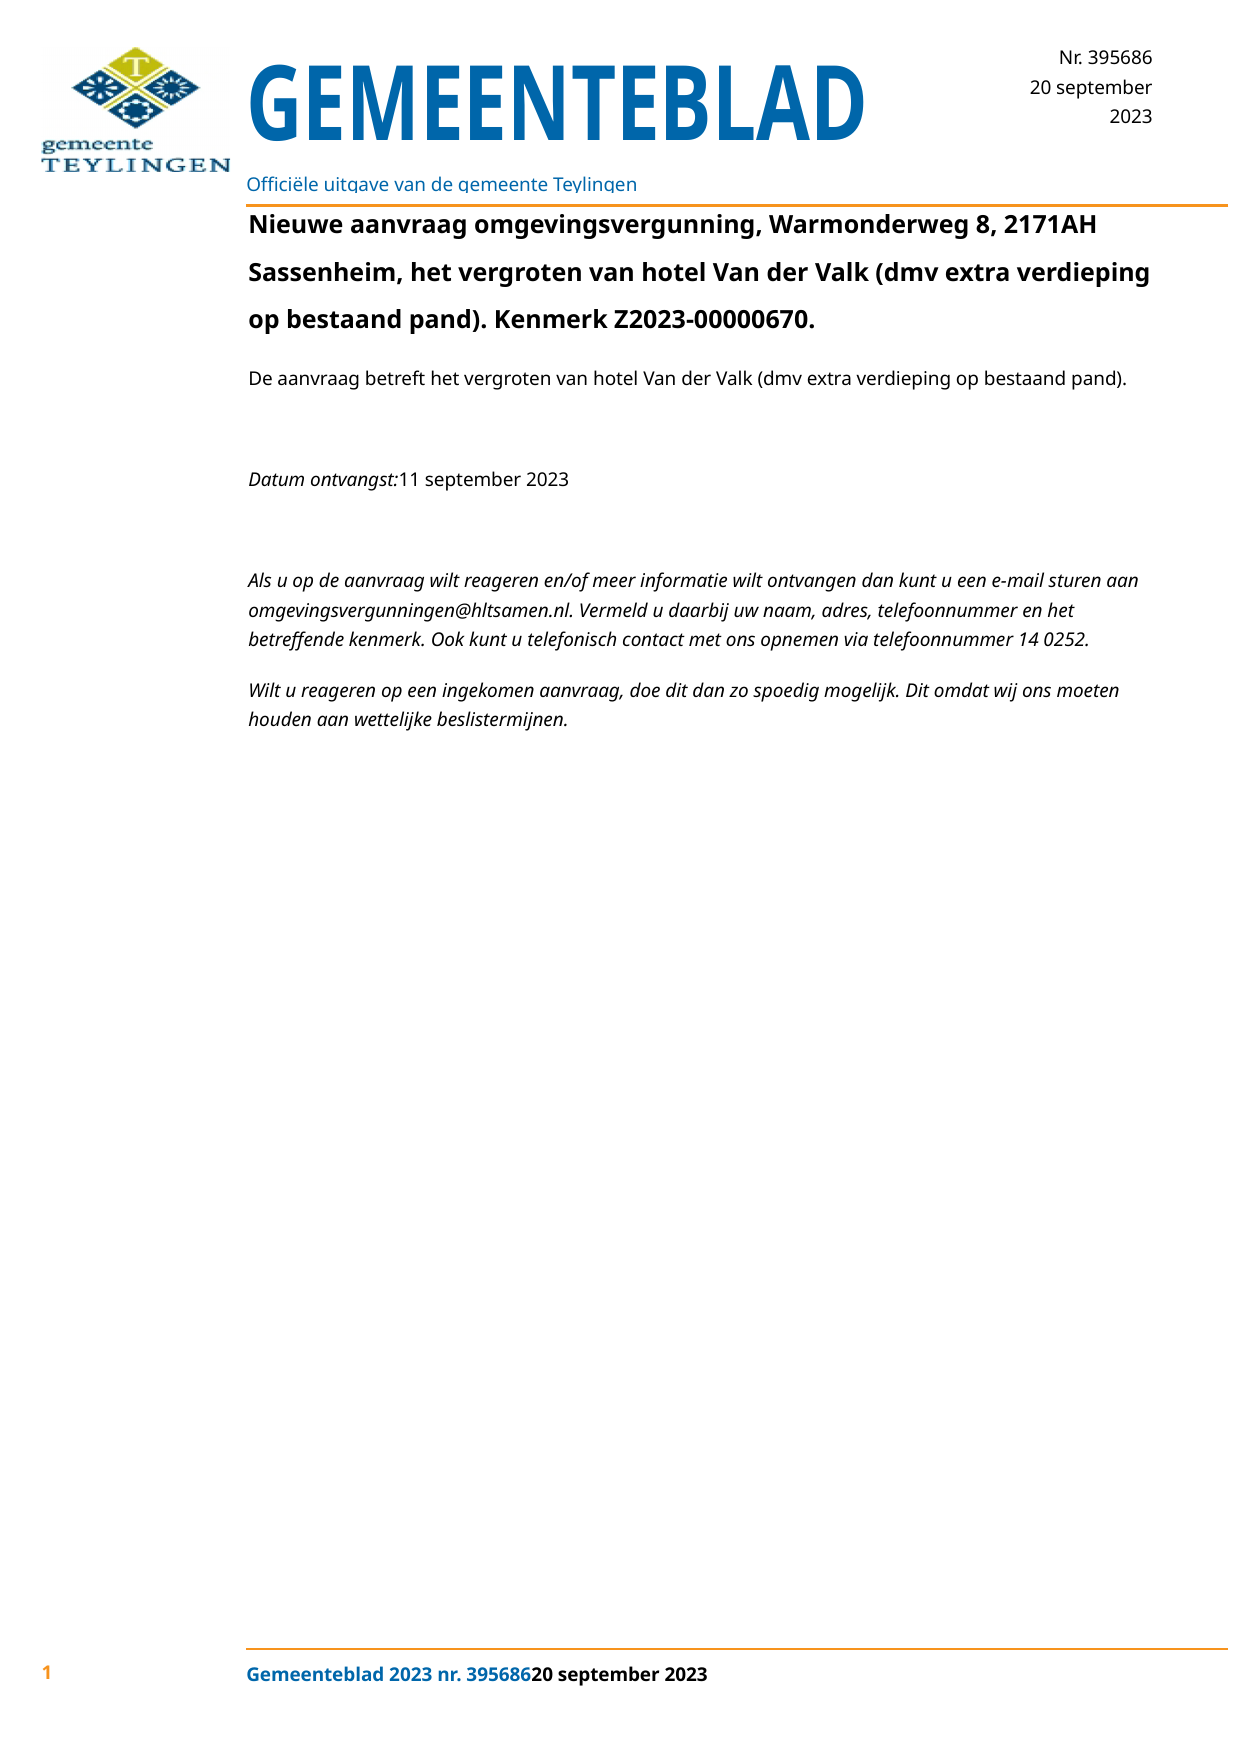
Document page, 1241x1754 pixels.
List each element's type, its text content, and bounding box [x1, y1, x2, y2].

picture [41, 47, 231, 172]
text Nieuwe aanvraag omgevingsvergunning, Warmonderweg 8, 2171AH Sassenheim, het vergroten van hotel Van der Valk (dmv extra verdieping op bestaand pand). Kenmerk Z2023-00000670. [248, 207, 1152, 336]
text Wilt u reageren op een ingekomen aanvraag, doe dit dan zo spoedig mogelijk. Dit omdat wij ons moeten houden aan wettelijke beslistermijnen. [248, 677, 1152, 732]
text Datum ontvangst:11 september 2023 [248, 466, 1152, 492]
text De aanvraag betreft het vergroten van hotel Van der Valk (dmv extra verdieping op bestaand pand). [248, 366, 1152, 391]
text Als u op de aanvraag wilt reageren en/of meer informatie wilt ontvangen dan kunt u een e-mail sturen aan omgevingsvergunningen@hltsamen.nl. Vermeld u daarbij uw naam, adres, telefoonnummer en het betreffende kenmerk. Ook kunt u telefonisch contact met ons opnemen via telefoonnummer 14 0252. [248, 567, 1152, 652]
